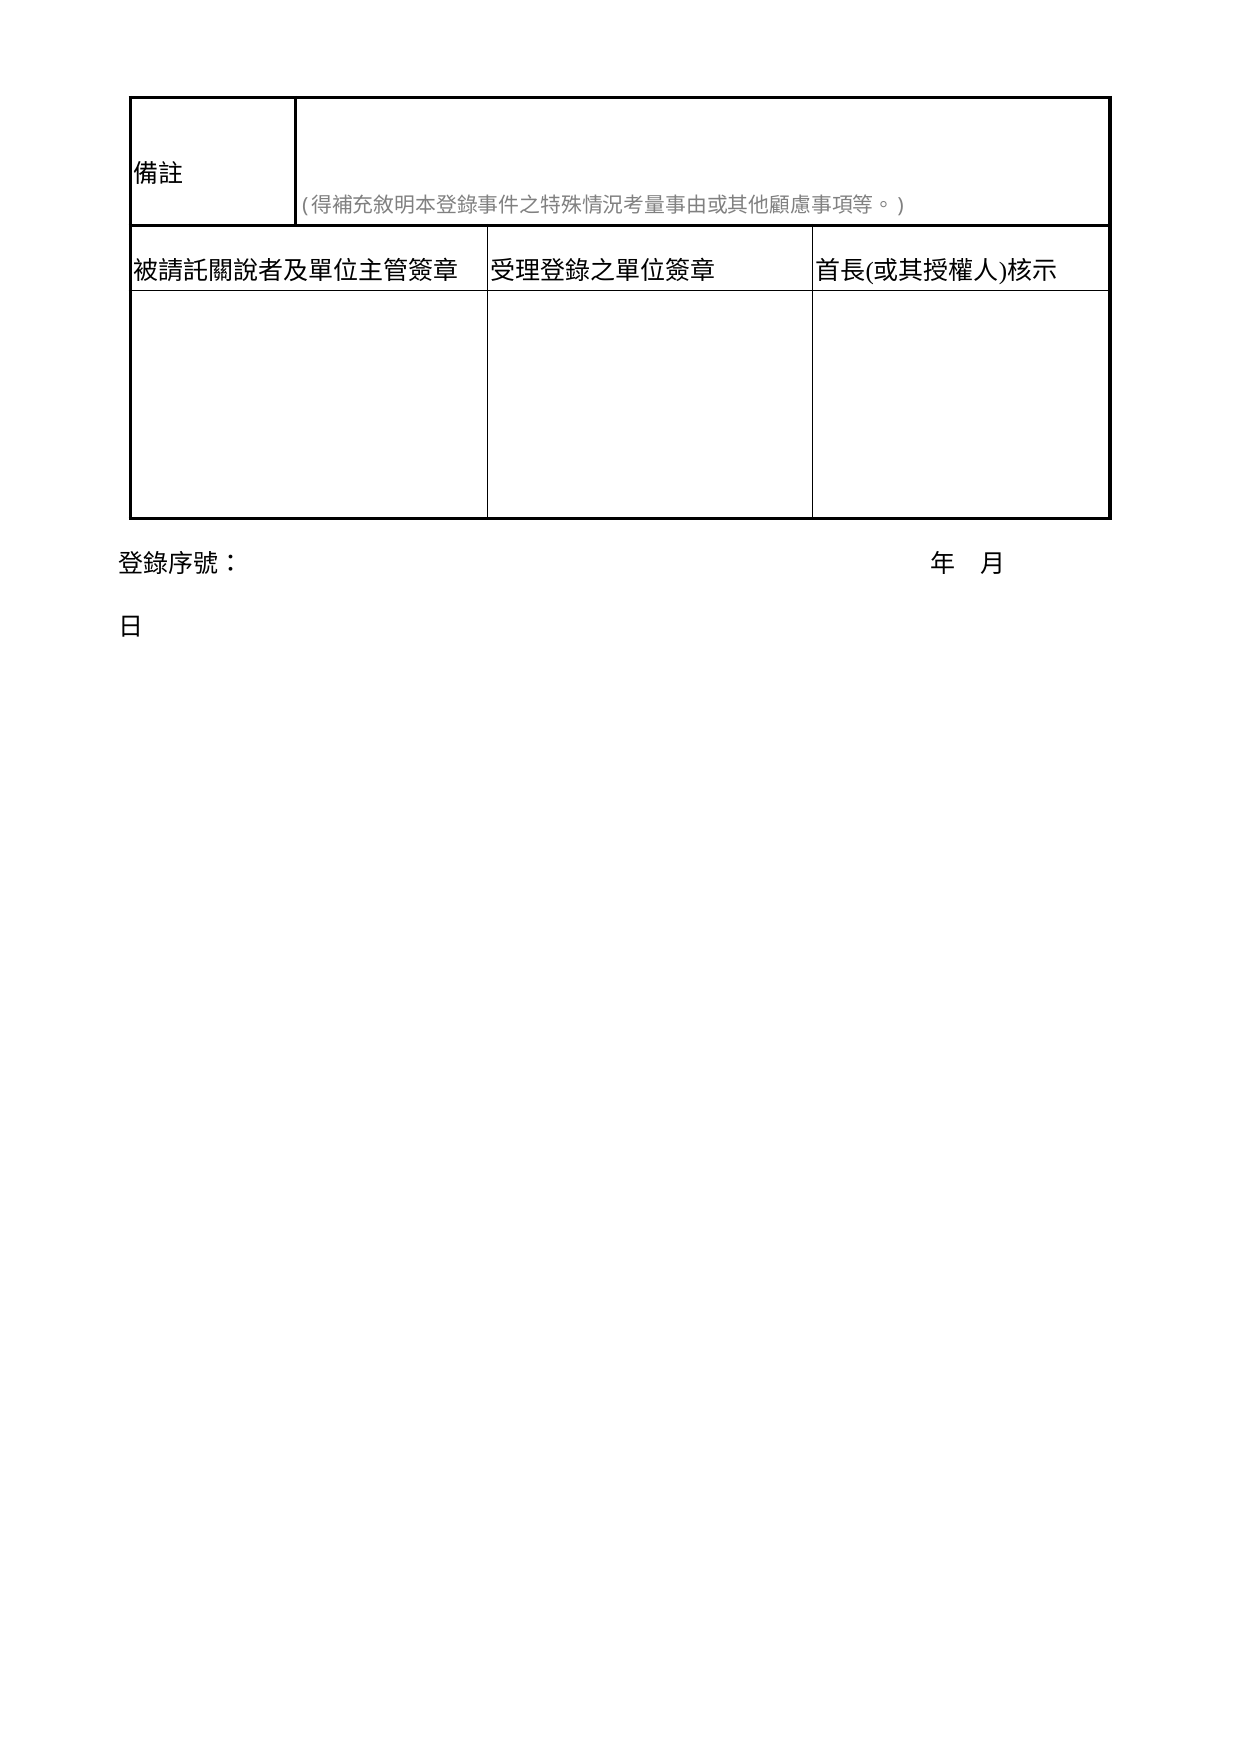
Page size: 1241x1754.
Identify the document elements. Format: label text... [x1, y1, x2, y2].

table_cell [488, 291, 812, 517]
table_cell [246, 291, 487, 517]
table_cell [132, 291, 246, 517]
table_cell 被請託關說者及單位主管簽章 [132, 227, 487, 289]
table_cell 首長(或其授權人)核示 [813, 227, 1108, 289]
table_cell 備註 [132, 99, 294, 224]
table_cell [813, 291, 1108, 517]
table_cell 受理登錄之單位簽章 [488, 227, 812, 289]
text 登錄序號： 年 月 日 [118, 520, 1047, 645]
table_cell (得補充敘明本登錄事件之特殊情況考量事由或其他顧慮事項等。) [297, 99, 1108, 224]
